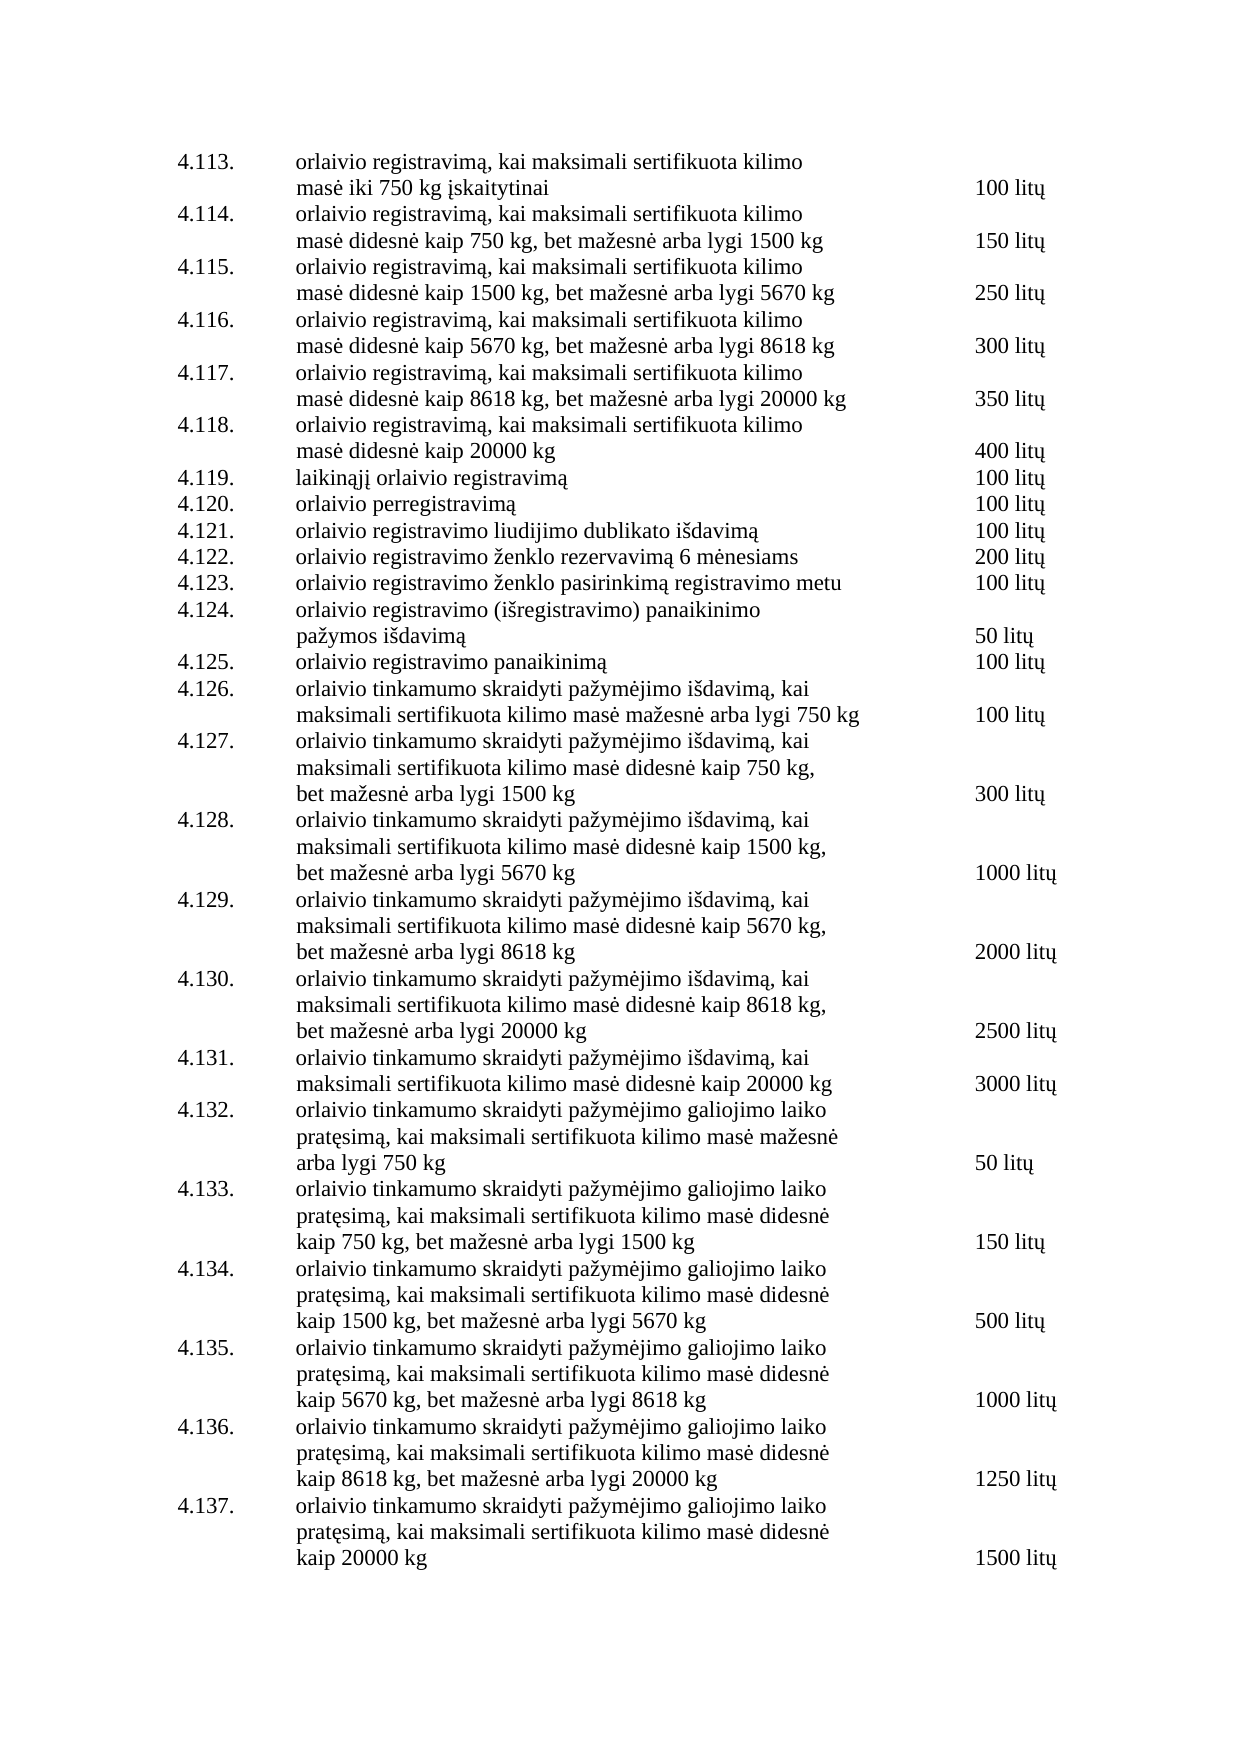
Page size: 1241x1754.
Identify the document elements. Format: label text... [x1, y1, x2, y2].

text 4.127. orlaivio tinkamumo skraidyti pažymėjimo išdavimą, kai maksimali sertifikuota kilimo masė didesnė kaip 750 kg, bet mažesnė arba lygi 1500 kg 300 litų [177, 727, 1122, 807]
text 4.133. orlaivio tinkamumo skraidyti pažymėjimo galiojimo laiko pratęsimą, kai maksimali sertifikuota kilimo masė didesnė kaip 750 kg, bet mažesnė arba lygi 1500 kg 150 litų [177, 1176, 1122, 1254]
text 4.117. orlaivio registravimą, kai maksimali sertifikuota kilimo masė didesnė kaip 8618 kg, bet mažesnė arba lygi 20000 kg 350 litų [177, 358, 1122, 411]
text 4.125. orlaivio registravimo panaikinimą 100 litų [177, 648, 1122, 675]
text 4.122. orlaivio registravimo ženklo rezervavimą 6 mėnesiams 200 litų [177, 543, 1122, 569]
text 4.134. orlaivio tinkamumo skraidyti pažymėjimo galiojimo laiko pratęsimą, kai maksimali sertifikuota kilimo masė didesnė kaip 1500 kg, bet mažesnė arba lygi 5670 kg 500 litų [177, 1254, 1122, 1334]
text 4.116. orlaivio registravimą, kai maksimali sertifikuota kilimo masė didesnė kaip 5670 kg, bet mažesnė arba lygi 8618 kg 300 litų [177, 306, 1122, 358]
text 4.124. orlaivio registravimo (išregistravimo) panaikinimo pažymos išdavimą 50 litų [177, 596, 1122, 648]
text 4.119. laikinąjį orlaivio registravimą 100 litų [177, 464, 1122, 490]
text 4.126. orlaivio tinkamumo skraidyti pažymėjimo išdavimą, kai maksimali sertifikuota kilimo masė mažesnė arba lygi 750 kg 100 litų [177, 675, 1122, 727]
text 4.128. orlaivio tinkamumo skraidyti pažymėjimo išdavimą, kai maksimali sertifikuota kilimo masė didesnė kaip 1500 kg, bet mažesnė arba lygi 5670 kg 1000 litų [177, 807, 1122, 886]
text 4.118. orlaivio registravimą, kai maksimali sertifikuota kilimo masė didesnė kaip 20000 kg 400 litų [177, 411, 1122, 464]
text 4.113. orlaivio registravimą, kai maksimali sertifikuota kilimo masė iki 750 kg įskaitytinai 100 litų [177, 148, 1122, 200]
text 4.114. orlaivio registravimą, kai maksimali sertifikuota kilimo masė didesnė kaip 750 kg, bet mažesnė arba lygi 1500 kg 150 litų [177, 200, 1122, 253]
text 4.121. orlaivio registravimo liudijimo dublikato išdavimą 100 litų [177, 517, 1122, 543]
text 4.132. orlaivio tinkamumo skraidyti pažymėjimo galiojimo laiko pratęsimą, kai maksimali sertifikuota kilimo masė mažesnė arba lygi 750 kg 50 litų [177, 1096, 1122, 1176]
text 4.131. orlaivio tinkamumo skraidyti pažymėjimo išdavimą, kai maksimali sertifikuota kilimo masė didesnė kaip 20000 kg 3000 litų [177, 1044, 1122, 1096]
text 4.129. orlaivio tinkamumo skraidyti pažymėjimo išdavimą, kai maksimali sertifikuota kilimo masė didesnė kaip 5670 kg, bet mažesnė arba lygi 8618 kg 2000 litų [177, 886, 1122, 965]
text 4.130. orlaivio tinkamumo skraidyti pažymėjimo išdavimą, kai maksimali sertifikuota kilimo masė didesnė kaip 8618 kg, bet mažesnė arba lygi 20000 kg 2500 litų [177, 965, 1122, 1044]
text 4.137. orlaivio tinkamumo skraidyti pažymėjimo galiojimo laiko pratęsimą, kai maksimali sertifikuota kilimo masė didesnė kaip 20000 kg 1500 litų [177, 1492, 1122, 1571]
text 4.136. orlaivio tinkamumo skraidyti pažymėjimo galiojimo laiko pratęsimą, kai maksimali sertifikuota kilimo masė didesnė kaip 8618 kg, bet mažesnė arba lygi 20000 kg 1250 litų [177, 1413, 1122, 1492]
text 4.135. orlaivio tinkamumo skraidyti pažymėjimo galiojimo laiko pratęsimą, kai maksimali sertifikuota kilimo masė didesnė kaip 5670 kg, bet mažesnė arba lygi 8618 kg 1000 litų [177, 1334, 1122, 1413]
text 4.115. orlaivio registravimą, kai maksimali sertifikuota kilimo masė didesnė kaip 1500 kg, bet mažesnė arba lygi 5670 kg 250 litų [177, 253, 1122, 306]
text 4.123. orlaivio registravimo ženklo pasirinkimą registravimo metu 100 litų [177, 569, 1122, 596]
text 4.120. orlaivio perregistravimą 100 litų [177, 490, 1122, 517]
